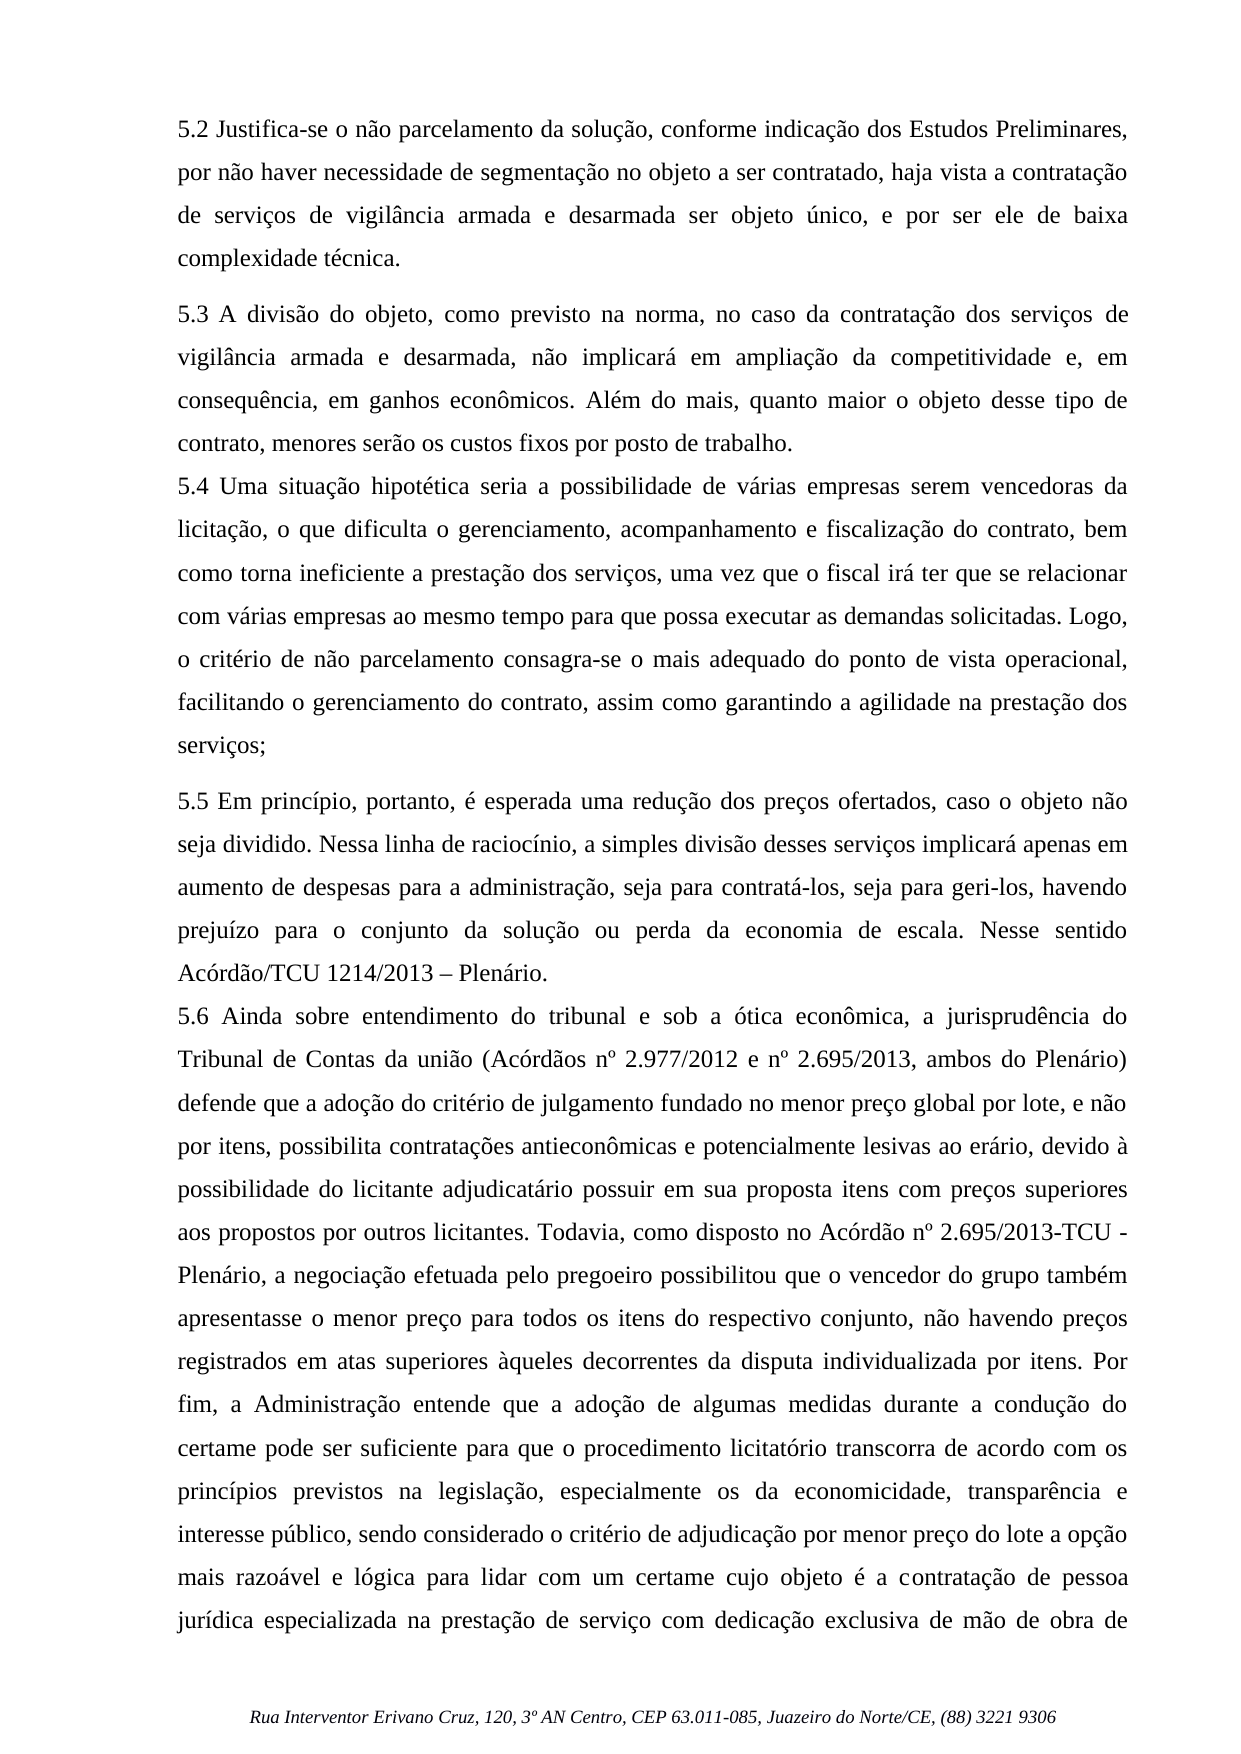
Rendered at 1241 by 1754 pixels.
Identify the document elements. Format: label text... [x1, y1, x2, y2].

text 5.3 A divisão do objeto, como previsto na norma, no caso da contratação dos serviços de vigilância armada e desarmada, não implicará em ampliação da competitividade e, em consequência, em ganhos econômicos. Além do mais, quanto maior o objeto desse tipo de contrato, menores serão os custos fixos por posto de trabalho. [177, 299, 1129, 457]
text 5.6 Ainda sobre entendimento do tribunal e sob a ótica econômica, a jurisprudência do Tribunal de Contas da união (Acórdãos nº 2.977/2012 e nº 2.695/2013, ambos do Plenário) defende que a adoção do critério de julgamento fundado no menor preço global por lote, e não por itens, possibilita contratações antieconômicas e potencialmente lesivas ao erário, devido à possibilidade do licitante adjudicatário possuir em sua proposta itens com preços superiores aos propostos por outros licitantes. Todavia, como disposto no Acórdão nº 2.695/2013-TCU - Plenário, a negociação efetuada pelo pregoeiro possibilitou que o vencedor do grupo também apresentasse o menor preço para todos os itens do respectivo conjunto, não havendo preços registrados em atas superiores àqueles decorrentes da disputa individualizada por itens. Por fim, a Administração entende que a adoção de algumas medidas durante a condução do certame pode ser suficiente para que o procedimento licitatório transcorra de acordo com os princípios previstos na legislação, especialmente os da economicidade, transparência e interesse público, sendo considerado o critério de adjudicação por menor preço do lote a opção mais razoável e lógica para lidar com um certame cujo objeto é a contratação de pessoa jurídica especializada na prestação de serviço com dedicação exclusiva de mão de obra de [177, 1001, 1129, 1634]
text 5.4 Uma situação hipotética seria a possibilidade de várias empresas serem vencedoras da licitação, o que dificulta o gerenciamento, acompanhamento e fiscalização do contrato, bem como torna ineficiente a prestação dos serviços, uma vez que o fiscal irá ter que se relacionar com várias empresas ao mesmo tempo para que possa executar as demandas solicitadas. Logo, o critério de não parcelamento consagra-se o mais adequado do ponto de vista operacional, facilitando o gerenciamento do contrato, assim como garantindo a agilidade na prestação dos serviços; [177, 471, 1129, 759]
text 5.2 Justifica-se o não parcelamento da solução, conforme indicação dos Estudos Preliminares, por não haver necessidade de segmentação no objeto a ser contratado, haja vista a contratação de serviços de vigilância armada e desarmada ser objeto único, e por ser ele de baixa complexidade técnica. [177, 114, 1129, 272]
text 5.5 Em princípio, portanto, é esperada uma redução dos preços ofertados, caso o objeto não seja dividido. Nessa linha de raciocínio, a simples divisão desses serviços implicará apenas em aumento de despesas para a administração, seja para contratá-los, seja para geri-los, havendo prejuízo para o conjunto da solução ou perda da economia de escala. Nesse sentido Acórdão/TCU 1214/2013 – Plenário. [177, 786, 1129, 987]
